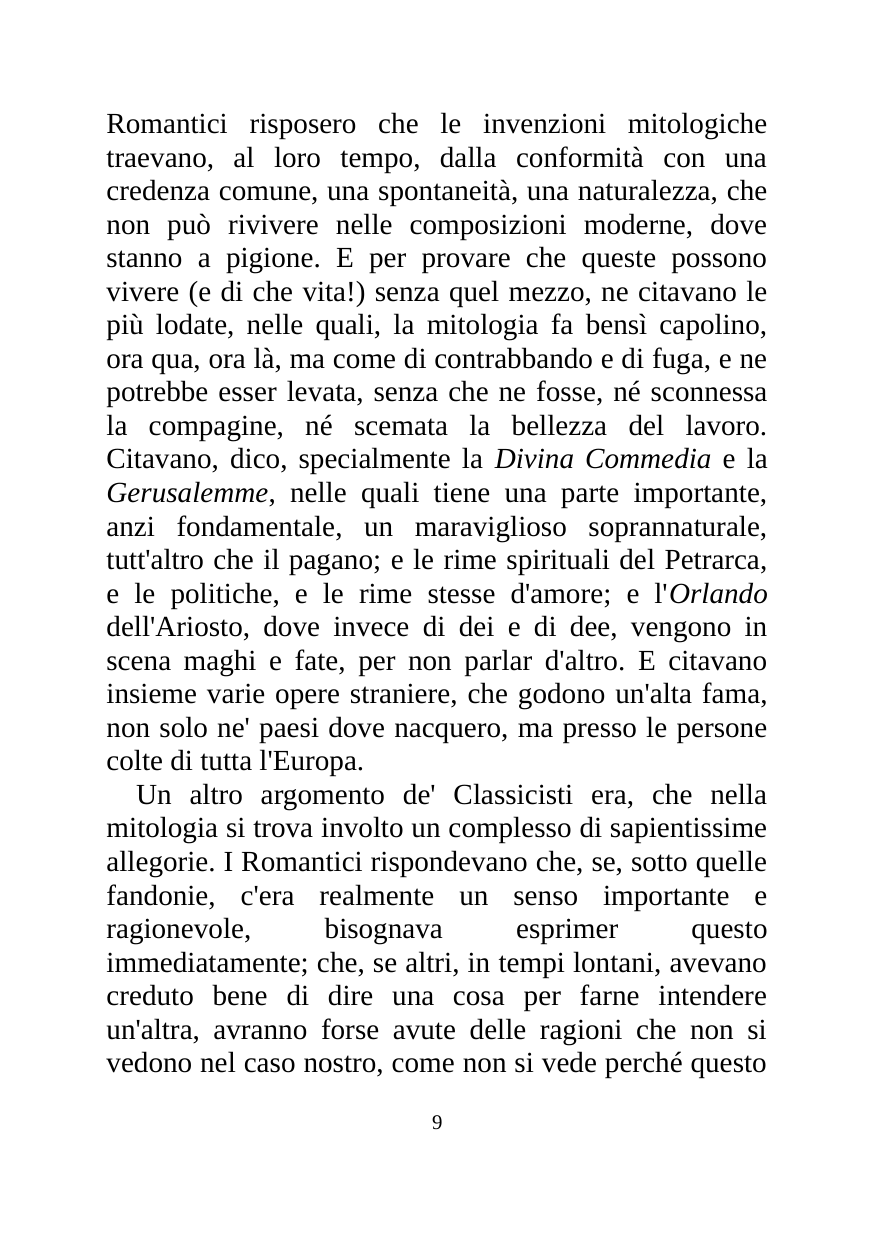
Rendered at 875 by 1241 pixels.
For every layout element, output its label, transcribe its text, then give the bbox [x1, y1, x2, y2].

text Un altro argomento de' Classicisti era, che nella mitologia si trova involto un complesso di sapientissime allegorie. I Romantici rispondevano che, se, sotto quelle fandonie, c'era realmente un senso importante e ragionevole, bisognava esprimer questo immediatamente; che, se altri, in tempi lontani, avevano creduto bene di dire una cosa per farne intendere un'altra, avranno forse avute delle ragioni che non si vedono nel caso nostro, come non si vede perché questo [106, 777, 768, 1079]
text Romantici risposero che le invenzioni mitologiche traevano, al loro tempo, dalla conformità con una credenza comune, una spontaneità, una naturalezza, che non può rivivere nelle composizioni moderne, dove stanno a pigione. E per provare che queste possono vivere (e di che vita!) senza quel mezzo, ne citavano le più lodate, nelle quali, la mitologia fa bensì capolino, ora qua, ora là, ma come di contrabbando e di fuga, e ne potrebbe esser levata, senza che ne fosse, né sconnessa la compagine, né scemata la bellezza del lavoro. Citavano, dico, specialmente la Divina Commedia e la Gerusalemme, nelle quali tiene una parte importante, anzi fondamentale, un maraviglioso soprannaturale, tutt'altro che il pagano; e le rime spirituali del Petrarca, e le politiche, e le rime stesse d'amore; e l'Orlando dell'Ariosto, dove invece di dei e di dee, vengono in scena maghi e fate, per non parlar d'altro. E citavano insieme varie opere straniere, che godono un'alta fama, non solo ne' paesi dove nacquero, ma presso le persone colte di tutta l'Europa. [106, 106, 768, 777]
